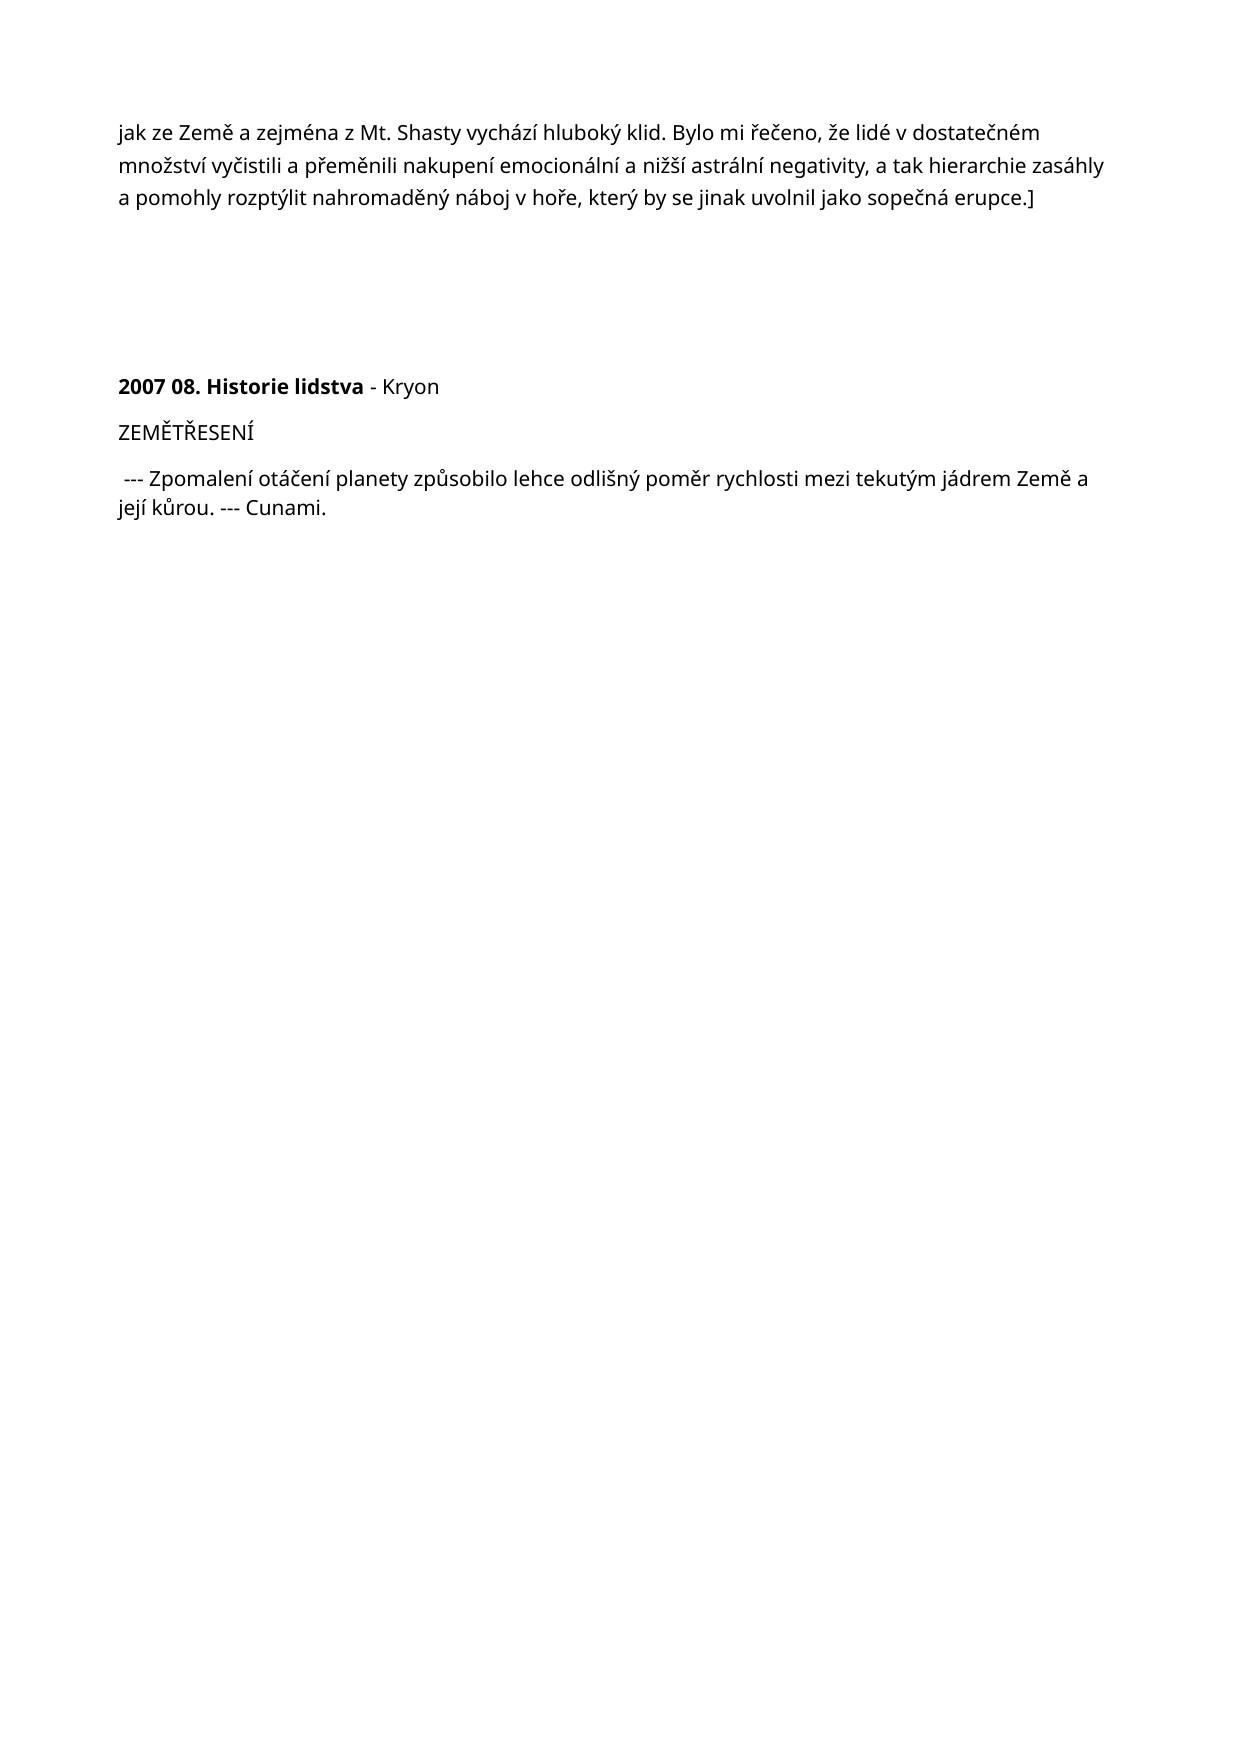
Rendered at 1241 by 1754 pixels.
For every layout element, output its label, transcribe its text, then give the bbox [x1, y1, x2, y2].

text jak ze Země a zejména z Mt. Shasty vychází hluboký klid. Bylo mi řečeno, že lidé v dostatečném množství vyčistili a přeměnili nakupení emocionální a nižší astrální negativity, a tak hierarchie zasáhly a pomohly rozptýlit nahromaděný náboj v hoře, který by se jinak uvolnil jako sopečná erupce.] [118, 118, 1122, 212]
text --- Zpomalení otáčení planety způsobilo lehce odlišný poměr rychlosti mezi tekutým jádrem Země a její kůrou. --- Cunami. [118, 464, 1122, 521]
subtitle 2007 08. Historie lidstva - Kryon [118, 372, 1122, 401]
text ZEMĚTŘESENÍ [118, 418, 1122, 447]
